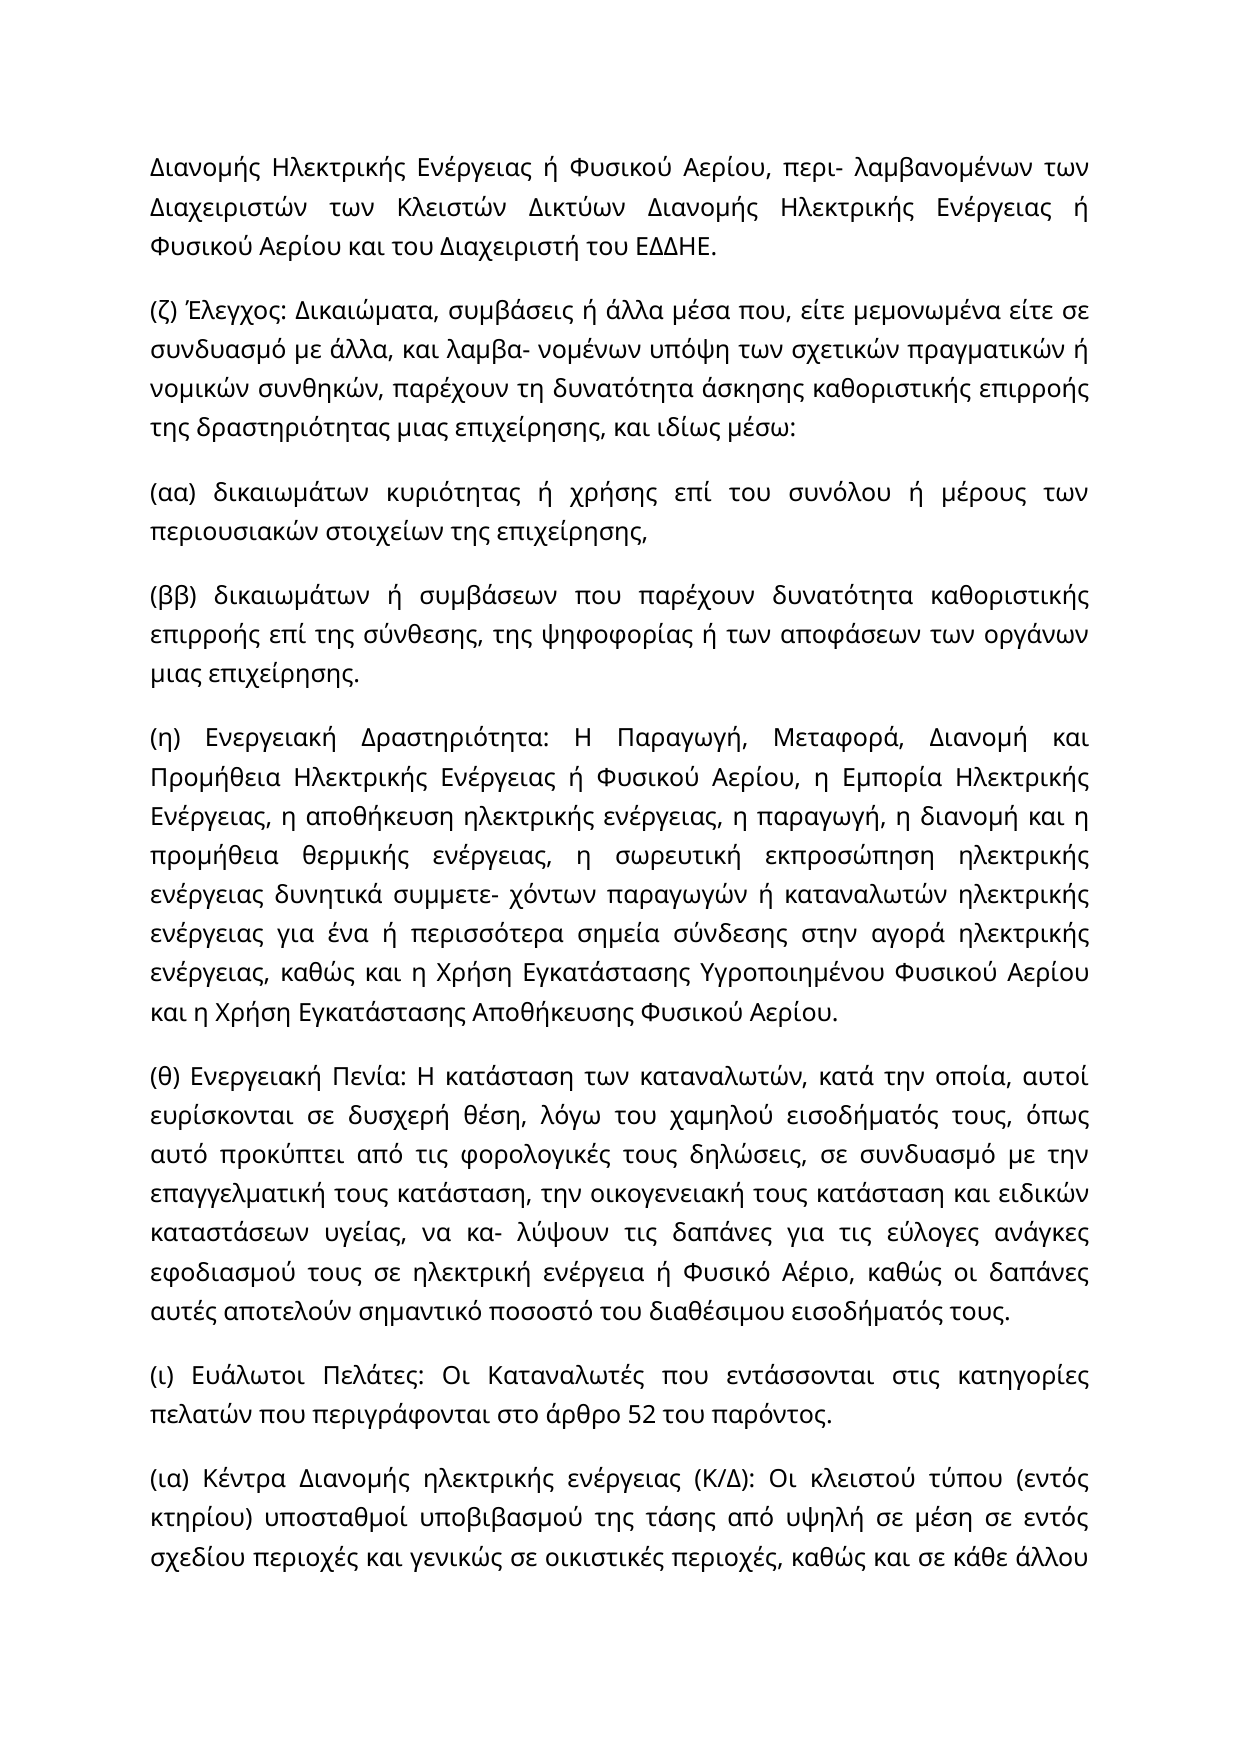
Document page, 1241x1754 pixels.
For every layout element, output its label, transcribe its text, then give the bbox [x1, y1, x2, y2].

text (η) Ενεργειακή Δραστηριότητα: Η Παραγωγή, Μεταφορά, Διανομή και Προμήθεια Ηλεκτρικής Ενέργειας ή Φυσικού Αερίου, η Εμπορία Ηλεκτρικής Ενέργειας, η αποθήκευση ηλεκτρικής ενέργειας, η παραγωγή, η διανομή και η προμήθεια θερμικής ενέργειας, η σωρευτική εκπροσώπηση ηλεκτρικής ενέργειας δυνητικά συμμετε- χόντων παραγωγών ή καταναλωτών ηλεκτρικής ενέργειας για ένα ή περισσότερα σημεία σύνδεσης στην αγορά ηλεκτρικής ενέργειας, καθώς και η Χρήση Εγκατάστασης Υγροποιημένου Φυσικού Αερίου και η Χρήση Εγκατάστασης Αποθήκευσης Φυσικού Αερίου. [150, 720, 1090, 1028]
text (αα) δικαιωμάτων κυριότητας ή χρήσης επί του συνόλου ή μέρους των περιουσιακών στοιχείων της επιχείρησης, [150, 474, 1090, 547]
text (ζ) Έλεγχος: Δικαιώματα, συμβάσεις ή άλλα μέσα που, είτε μεμονωμένα είτε σε συνδυασμό με άλλα, και λαμβα- νομένων υπόψη των σχετικών πραγματικών ή νομικών συνθηκών, παρέχουν τη δυνατότητα άσκησης καθοριστικής επιρροής της δραστηριότητας μιας επιχείρησης, και ιδίως μέσω: [150, 292, 1090, 444]
text (ια) Κέντρα Διανομής ηλεκτρικής ενέργειας (Κ/Δ): Οι κλειστού τύπου (εντός κτηρίου) υποσταθμοί υποβιβασμού της τάσης από υψηλή σε μέση σε εντός σχεδίου περιοχές και γενικώς σε οικιστικές περιοχές, καθώς και σε κάθε άλλου [150, 1461, 1090, 1573]
text (ι) Ευάλωτοι Πελάτες: Οι Καταναλωτές που εντάσσονται στις κατηγορίες πελατών που περιγράφονται στο άρθρο 52 του παρόντος. [150, 1357, 1090, 1431]
text (θ) Ενεργειακή Πενία: Η κατάσταση των καταναλωτών, κατά την οποία, αυτοί ευρίσκονται σε δυσχερή θέση, λόγω του χαμηλού εισοδήματός τους, όπως αυτό προκύπτει από τις φορολογικές τους δηλώσεις, σε συνδυασμό με την επαγγελματική τους κατάσταση, την οικογενειακή τους κατάσταση και ειδικών καταστάσεων υγείας, να κα- λύψουν τις δαπάνες για τις εύλογες ανάγκες εφοδιασμού τους σε ηλεκτρική ενέργεια ή Φυσικό Αέριο, καθώς οι δαπάνες αυτές αποτελούν σημαντικό ποσοστό του διαθέσιμου εισοδήματός τους. [150, 1058, 1090, 1327]
text (ββ) δικαιωμάτων ή συμβάσεων που παρέχουν δυνατότητα καθοριστικής επιρροής επί της σύνθεσης, της ψηφοφορίας ή των αποφάσεων των οργάνων μιας επιχείρησης. [150, 577, 1090, 690]
text Διανομής Ηλεκτρικής Ενέργειας ή Φυσικού Αερίου, περι- λαμβανομένων των Διαχειριστών των Κλειστών Δικτύων Διανομής Ηλεκτρικής Ενέργειας ή Φυσικού Αερίου και του Διαχειριστή του ΕΔΔΗΕ. [150, 150, 1090, 262]
